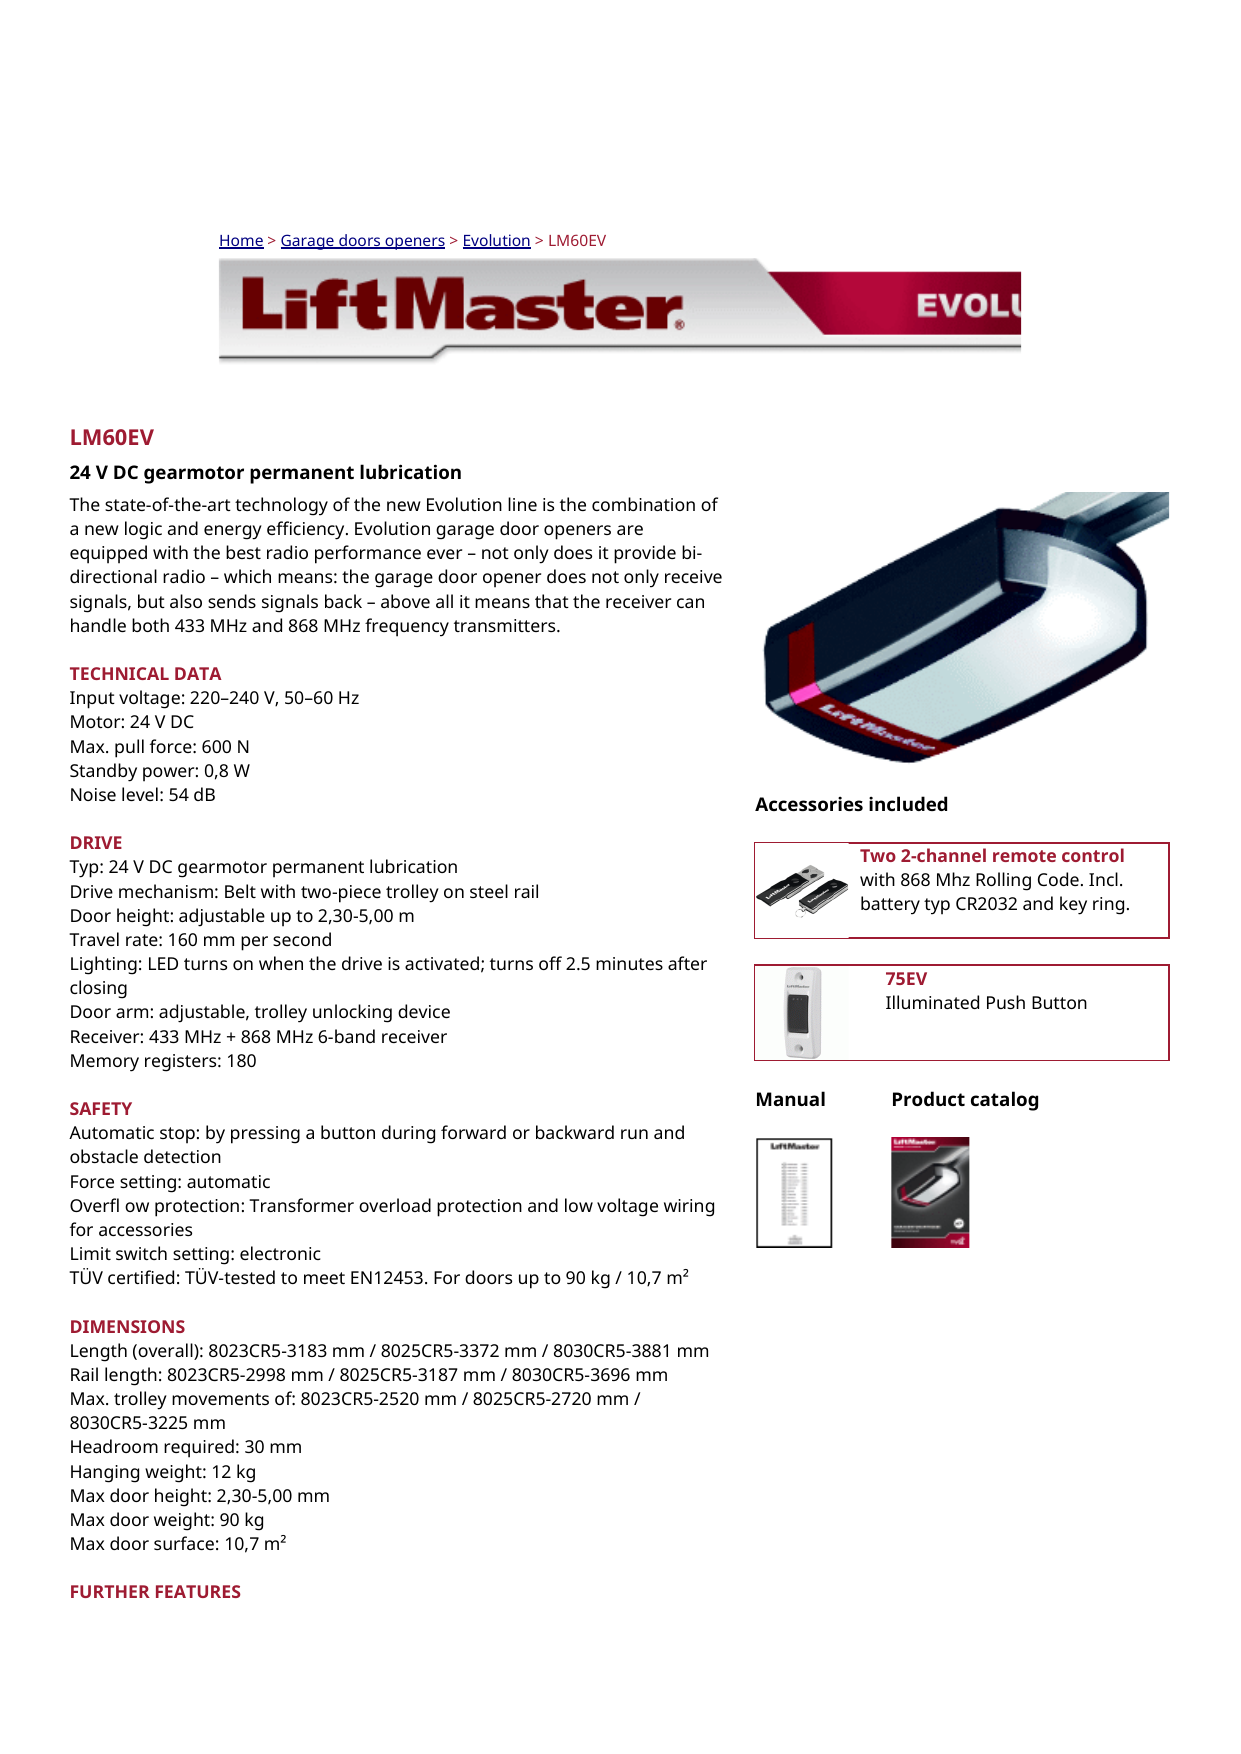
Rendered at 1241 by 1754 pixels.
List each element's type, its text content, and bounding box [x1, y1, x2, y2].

table_header [849, 844, 860, 937]
table_cell [69, 451, 1171, 459]
table_cell [219, 251, 1021, 258]
table_cell [69, 485, 1171, 492]
table_cell [724, 493, 755, 1604]
table_cell Accessories included [755, 493, 1171, 1604]
table_header [70, 201, 1172, 229]
table_header Home > Garage doors openers > Evolution > LM60EV [219, 229, 1021, 251]
table_header 75EV Illuminated Push Button [885, 966, 1168, 1060]
table_cell 24 V DC gearmotor permanent lubrication [69, 459, 1171, 485]
table_header Product catalog [891, 1087, 1169, 1247]
table_header Two 2-channel remote control with 868 Mhz Rolling Code. Incl. battery typ CR2032 and key ring. [860, 844, 1168, 937]
table_cell The state-of-the-art technology of the new Evolution line is the combination of a new logic and energy efficiency. Evolution garage door openers are equipped with the best radio performance ever – not only does it provide bi-directional radio – which means: the garage door opener does not only receive signals, but also sends signals back – above all it means that the receiver can handle both 433 MHz and 868 MHz frequency transmitters. TECHNICAL DATA Input voltage: 220–240 V, 50–60 Hz Motor: 24 V DC Max. pull force: 600 N Standby power: 0,8 W Noise level: 54 dB DRIVE Typ: 24 V DC gearmotor permanent lubrication Drive mechanism: Belt with two-piece trolley on steel rail Door height: adjustable up to 2,30-5,00 m Travel rate: 160 mm per second Lighting: LED turns on when the drive is activated; turns off 2.5 minutes after closing Door arm: adjustable, trolley unlocking device Receiver: 433 MHz + 868 MHz 6-band receiver Memory registers: 180 SAFETY Automatic stop: by pressing a button during forward or backward run and obstacle detection Force setting: automatic Overfl ow protection: Transformer overload protection and low voltage wiring for accessories Limit switch setting: electronic TÜV certified: TÜV-tested to meet EN12453. For doors up to 90 kg / 10,7 m² DIMENSIONS Length (overall): 8023CR5-3183 mm / 8025CR5-3372 mm / 8030CR5-3881 mm Rail length: 8023CR5-2998 mm / 8025CR5-3187 mm / 8030CR5-3696 mm Max. trolley movements of: 8023CR5-2520 mm / 8025CR5-2720 mm / 8030CR5-3225 mm Headroom required: 30 mm Hanging weight: 12 kg Max door height: 2,30-5,00 mm Max door weight: 90 kg Max door surface: 10,7 m² FURTHER FEATURES [69, 493, 724, 1604]
table_header [849, 966, 885, 1060]
table_header LM60EV [69, 422, 1171, 451]
table_header Manual [755, 1087, 891, 1247]
